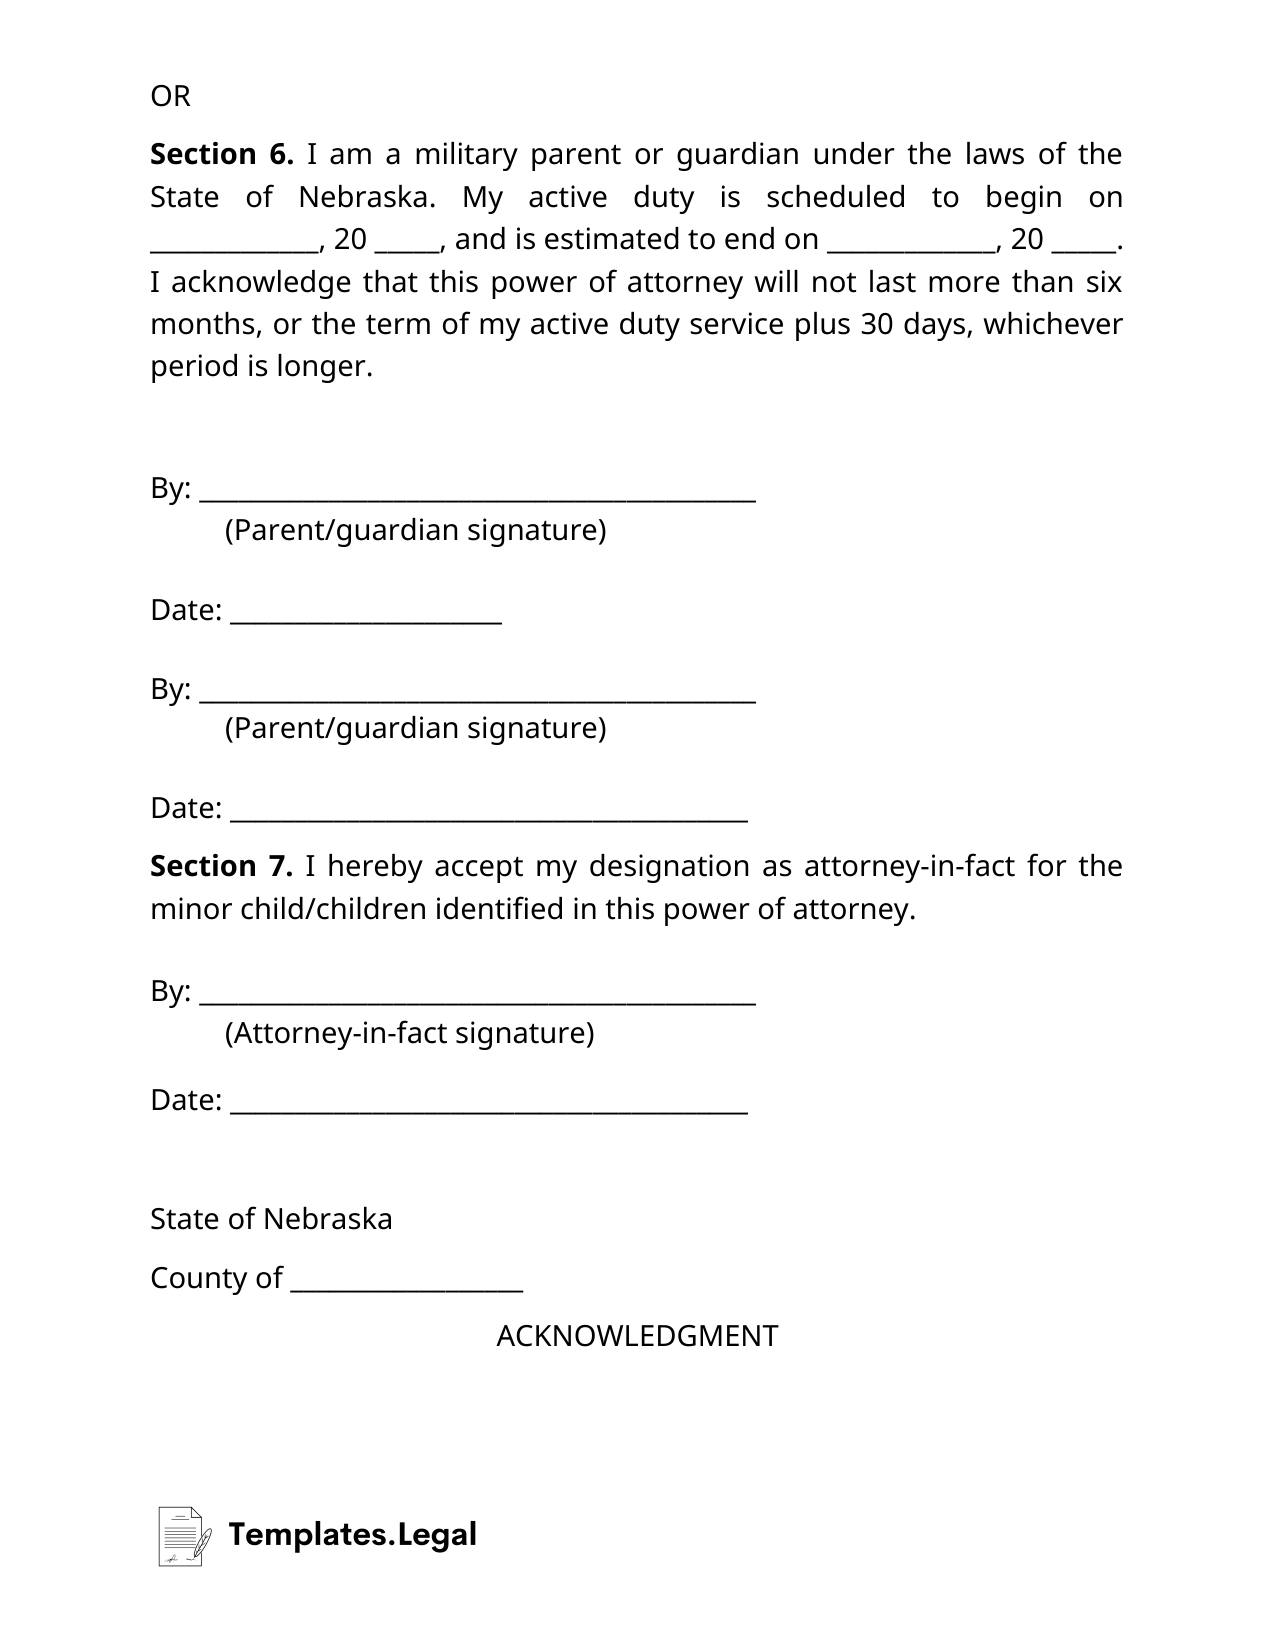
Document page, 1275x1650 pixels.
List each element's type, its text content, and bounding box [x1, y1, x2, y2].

text Section 7. I hereby accept my designation as attorney-in-fact for the minor child/children identified in this power of attorney. [150, 846, 1125, 928]
text (Parent/guardian signature) [150, 708, 1125, 747]
text ACKNOWLEDGMENT [150, 1315, 1125, 1355]
text County of __________________ [150, 1257, 1125, 1297]
text By: ___________________________________________ [150, 668, 1125, 708]
text Date: ________________________________________ [150, 787, 1125, 827]
text OR [150, 75, 1125, 115]
text Section 6. I am a military parent or guardian under the laws of the State of Nebraska. My active duty is scheduled to begin on _____________, 20 _____, and is estimated to end on _____________, 20 _____. I acknowledge that this power of attorney will not last more than six months, or the term of my active duty service plus 30 days, whichever period is longer. [150, 134, 1125, 385]
text By: ___________________________________________ [150, 970, 1125, 1010]
text State of Nebraska [150, 1198, 1125, 1238]
text Date: _____________________ [150, 589, 1125, 628]
text By: ___________________________________________ [150, 467, 1125, 507]
text (Attorney-in-fact signature) [150, 1012, 1125, 1052]
text (Parent/guardian signature) [150, 509, 1125, 549]
text Date: ________________________________________ [150, 1079, 1125, 1119]
